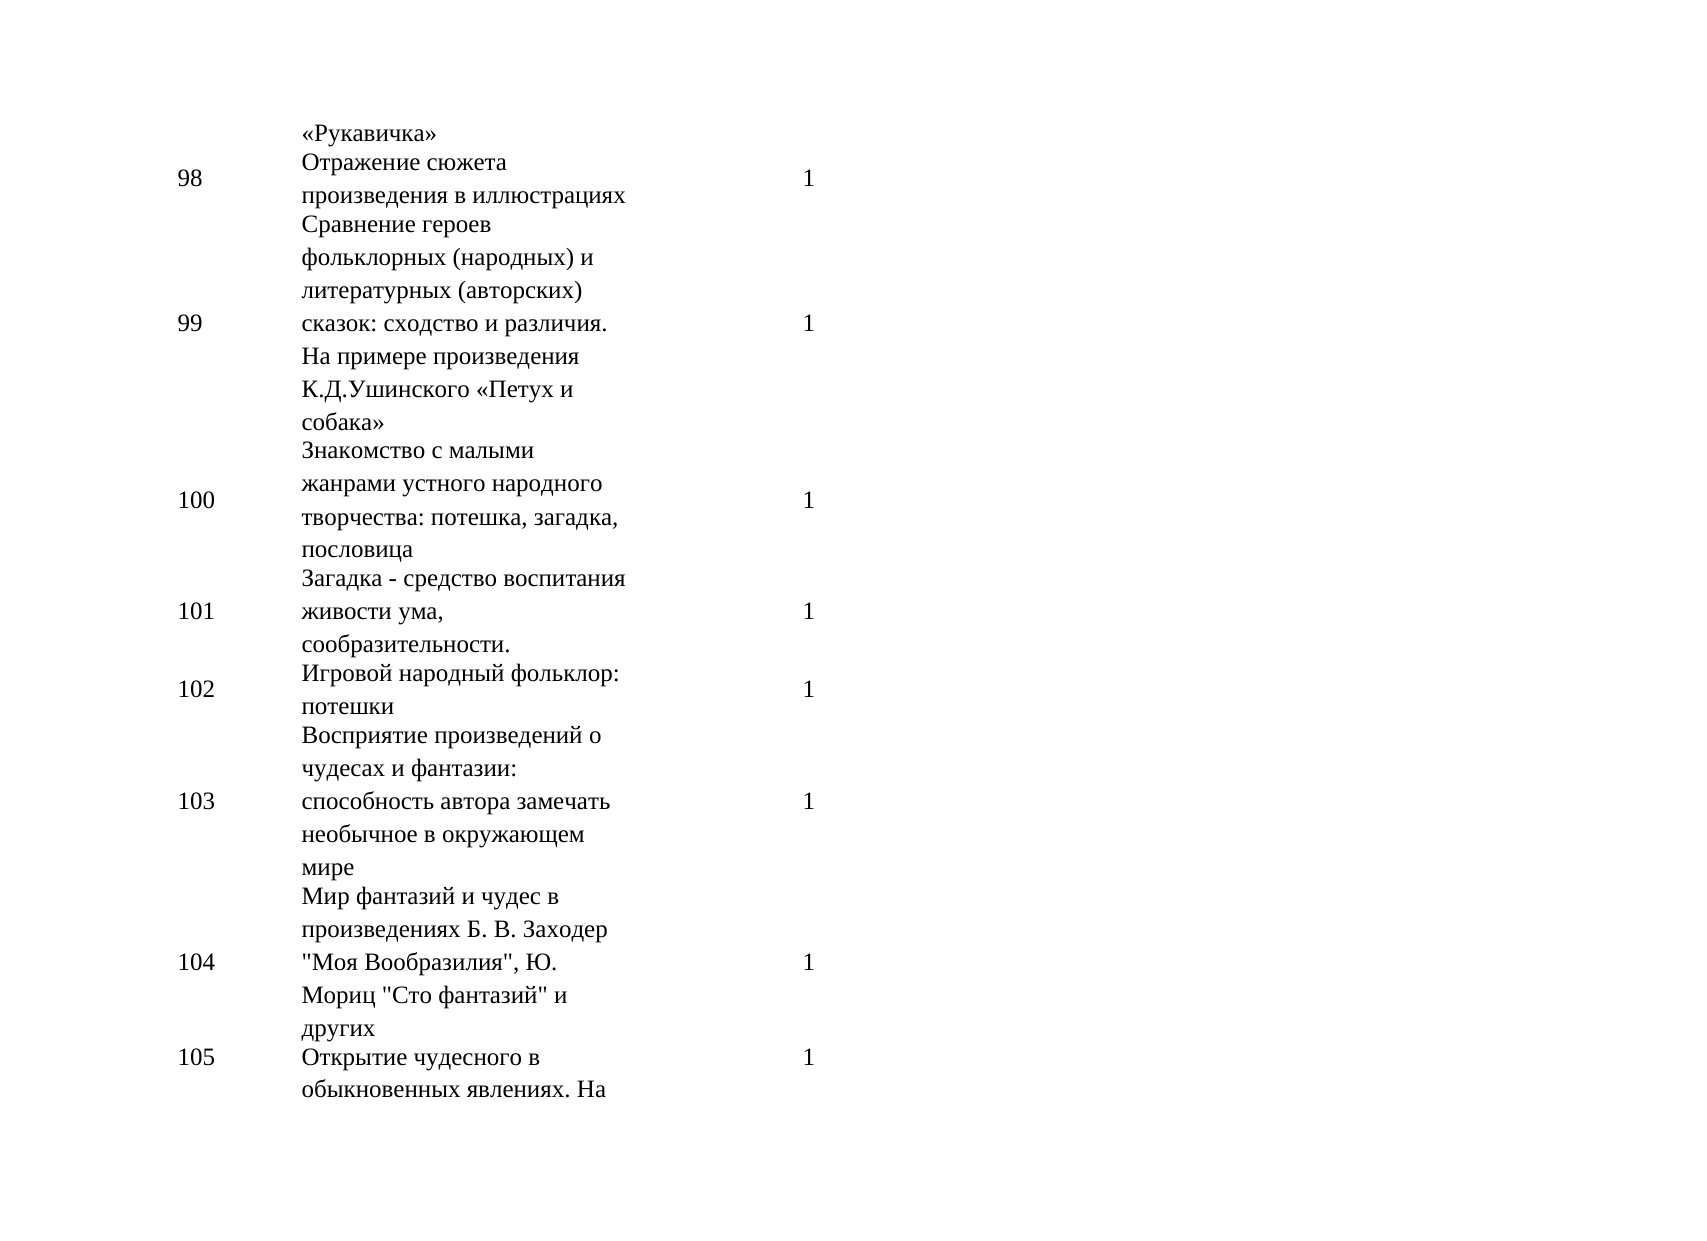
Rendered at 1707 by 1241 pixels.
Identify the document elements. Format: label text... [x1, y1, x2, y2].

table_cell Отражение сюжета произведения в иллюстрациях [276, 147, 646, 209]
table_cell [957, 118, 1126, 147]
table_cell [1413, 147, 1607, 209]
table_cell [957, 563, 1126, 658]
table_cell [957, 1042, 1126, 1103]
table_cell [1126, 209, 1413, 436]
table_cell [1126, 720, 1413, 881]
table_cell 103 [166, 720, 276, 881]
table_cell [1126, 1042, 1413, 1103]
table_cell 104 [166, 881, 276, 1042]
table_cell 101 [166, 563, 276, 658]
table_cell [1126, 658, 1413, 720]
table_cell Восприятие произведений о чудесах и фантазии: способность автора замечать необычное в окружающем мире [276, 720, 646, 881]
table_cell [957, 147, 1126, 209]
table_cell 1 [646, 209, 957, 436]
table_cell 1 [646, 563, 957, 658]
table_cell [1126, 118, 1413, 147]
table_cell [166, 118, 276, 147]
table_cell [957, 209, 1126, 436]
table_cell 1 [646, 1042, 957, 1103]
table_cell 1 [646, 881, 957, 1042]
table_cell [1413, 118, 1607, 147]
table_cell 105 [166, 1042, 276, 1103]
table_cell [957, 658, 1126, 720]
table_cell [1126, 147, 1413, 209]
table_cell [1126, 563, 1413, 658]
table_cell 100 [166, 436, 276, 563]
table_cell Открытие чудесного в обыкновенных явлениях. На [276, 1042, 646, 1103]
table_cell [1413, 720, 1607, 881]
table_cell Игровой народный фольклор: потешки [276, 658, 646, 720]
table_cell 98 [166, 147, 276, 209]
table_cell Сравнение героев фольклорных (народных) и литературных (авторских) сказок: сходство и различия. На примере произведения К.Д.Ушинского «Петух и собака» [276, 209, 646, 436]
table_cell 102 [166, 658, 276, 720]
table_cell Загадка - средство воспитания живости ума, сообразительности. [276, 563, 646, 658]
table_cell 1 [646, 147, 957, 209]
table_cell [646, 118, 957, 147]
table_cell [1413, 436, 1607, 563]
table_cell [1413, 658, 1607, 720]
table_cell «Рукавичка» [276, 118, 646, 147]
table_cell 1 [646, 658, 957, 720]
table_cell [1413, 1042, 1607, 1103]
table_cell 99 [166, 209, 276, 436]
table_cell [1413, 209, 1607, 436]
table_cell 1 [646, 720, 957, 881]
table_cell [957, 720, 1126, 881]
table_cell Знакомство с малыми жанрами устного народного творчества: потешка, загадка, пословица [276, 436, 646, 563]
table_cell [1413, 881, 1607, 1042]
table_cell 1 [646, 436, 957, 563]
table_cell [1413, 563, 1607, 658]
table_cell Мир фантазий и чудес в произведениях Б. В. Заходер "Моя Вообразилия", Ю. Мориц "Сто фантазий" и других [276, 881, 646, 1042]
table_cell [1126, 881, 1413, 1042]
table_cell [1126, 436, 1413, 563]
table_cell [957, 881, 1126, 1042]
table_cell [957, 436, 1126, 563]
